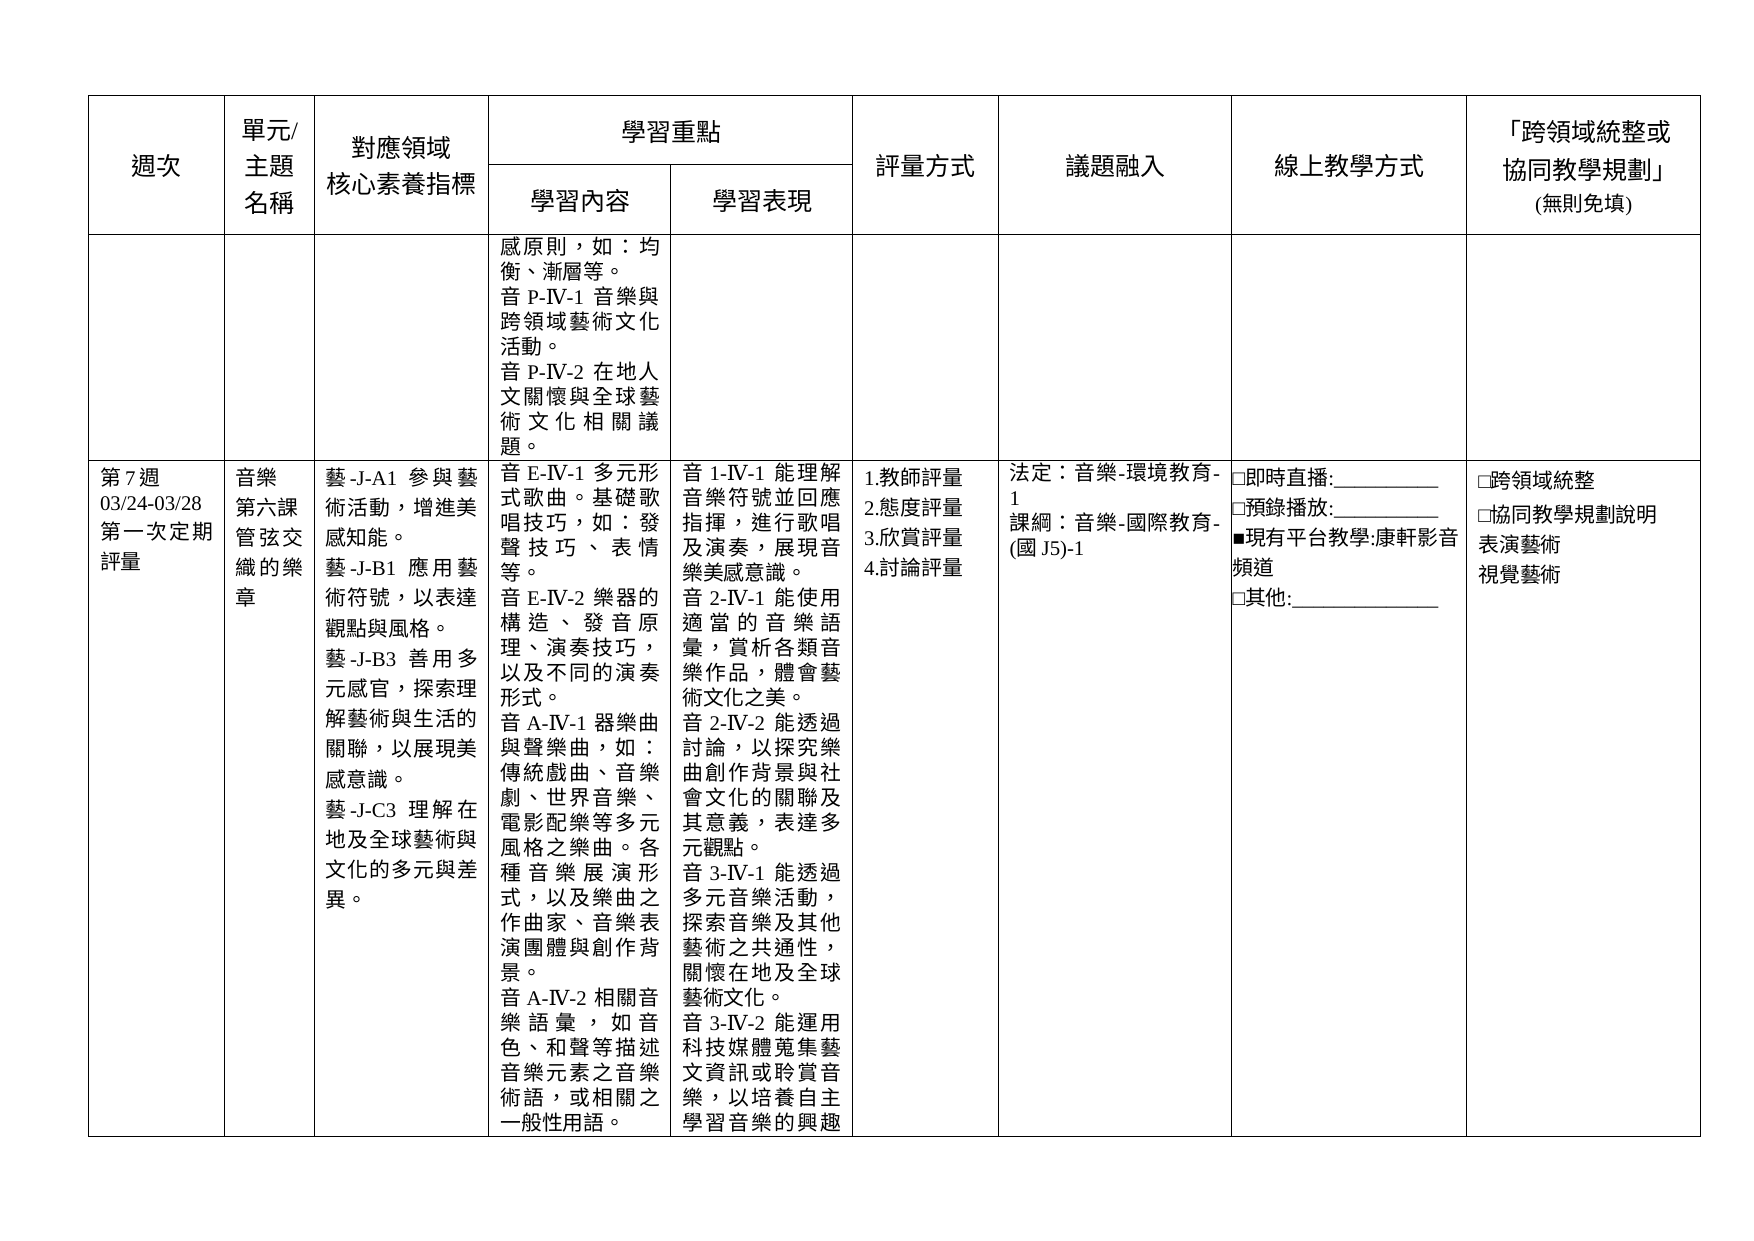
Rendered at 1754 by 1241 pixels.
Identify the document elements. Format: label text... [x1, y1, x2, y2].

table_cell 藝-J-A1 參與藝術活動，增進美感知能。 藝-J-B1 應用藝術符號，以表達觀點與風格。 藝-J-B3 善用多元感官，探索理解藝術與生活的關聯，以展現美感意識。 藝-J-C3 理解在地及全球藝術與文化的多元與差異。 [315, 461, 488, 1136]
table_header 評量方式 [853, 96, 998, 234]
table_cell 音1-Ⅳ-1 能理解音樂符號並回應指揮，進行歌唱及演奏，展現音樂美感意識。 音2-Ⅳ-1 能使用適當的音樂語彙，賞析各類音樂作品，體會藝術文化之美。 音2-Ⅳ-2 能透過討論，以探究樂曲創作背景與社會文化的關聯及其意義，表達多元觀點。 音3-Ⅳ-1 能透過多元音樂活動，探索音樂及其他藝術之共通性，關懷在地及全球藝術文化。 音3-Ⅳ-2 能運用科技媒體蒐集藝文資訊或聆賞音樂，以培養自主學習音樂的興趣 [671, 461, 852, 1136]
table_header 週次 [89, 96, 224, 234]
table_cell 法定：音樂-環境教育-1 課綱：音樂-國際教育-(國J5)-1 [999, 461, 1231, 1136]
table_header 學習重點 [489, 96, 852, 164]
table_cell □即時直播:__________ □預錄播放:__________ ■現有平台教學:康軒影音頻道 □其他:______________ [1232, 461, 1466, 1136]
table_cell [671, 235, 852, 460]
table_cell 音E-Ⅳ-1 多元形式歌曲。基礎歌唱技巧，如：發聲技巧、表情等。 音E-Ⅳ-2 樂器的構造、發音原理、演奏技巧，以及不同的演奏形式。 音A-Ⅳ-1 器樂曲與聲樂曲，如：傳統戲曲、音樂劇、世界音樂、電影配樂等多元風格之樂曲。各種音樂展演形式，以及樂曲之作曲家、音樂表演團體與創作背景。 音A-Ⅳ-2 相關音樂語彙，如音色、和聲等描述音樂元素之音樂術語，或相關之一般性用語。 [489, 461, 670, 1136]
table_cell [89, 235, 224, 460]
table_cell 第7週 03/24-03/28 第一次定期評量 [89, 461, 224, 1136]
table_cell 學習內容 [489, 165, 670, 234]
table_cell □跨領域統整 □協同教學規劃說明 表演藝術 視覺藝術 [1467, 461, 1700, 1136]
table_cell 1.教師評量 2.態度評量 3.欣賞評量 4.討論評量 [853, 461, 998, 1136]
table_header 議題融入 [999, 96, 1231, 234]
table_cell 音樂 第六課 管弦交織的樂章 [225, 461, 314, 1136]
table_cell 感原則，如：均衡、漸層等。 音P-Ⅳ-1 音樂與跨領域藝術文化活動。 音P-Ⅳ-2 在地人文關懷與全球藝術文化相關議題。 [489, 235, 670, 460]
table_cell [1232, 235, 1466, 460]
table_cell 學習表現 [671, 165, 852, 234]
table_cell [315, 235, 488, 460]
table_header 單元/主題名稱 [225, 96, 314, 234]
table_header 線上教學方式 [1232, 96, 1466, 234]
table_header 「跨領域統整或 協同教學規劃｣ (無則免填) [1467, 96, 1700, 234]
table_cell [999, 235, 1231, 460]
table_cell [853, 235, 998, 460]
table_cell [225, 235, 314, 460]
table_header 對應領域 核心素養指標 [315, 96, 488, 234]
table_cell [1467, 235, 1700, 460]
